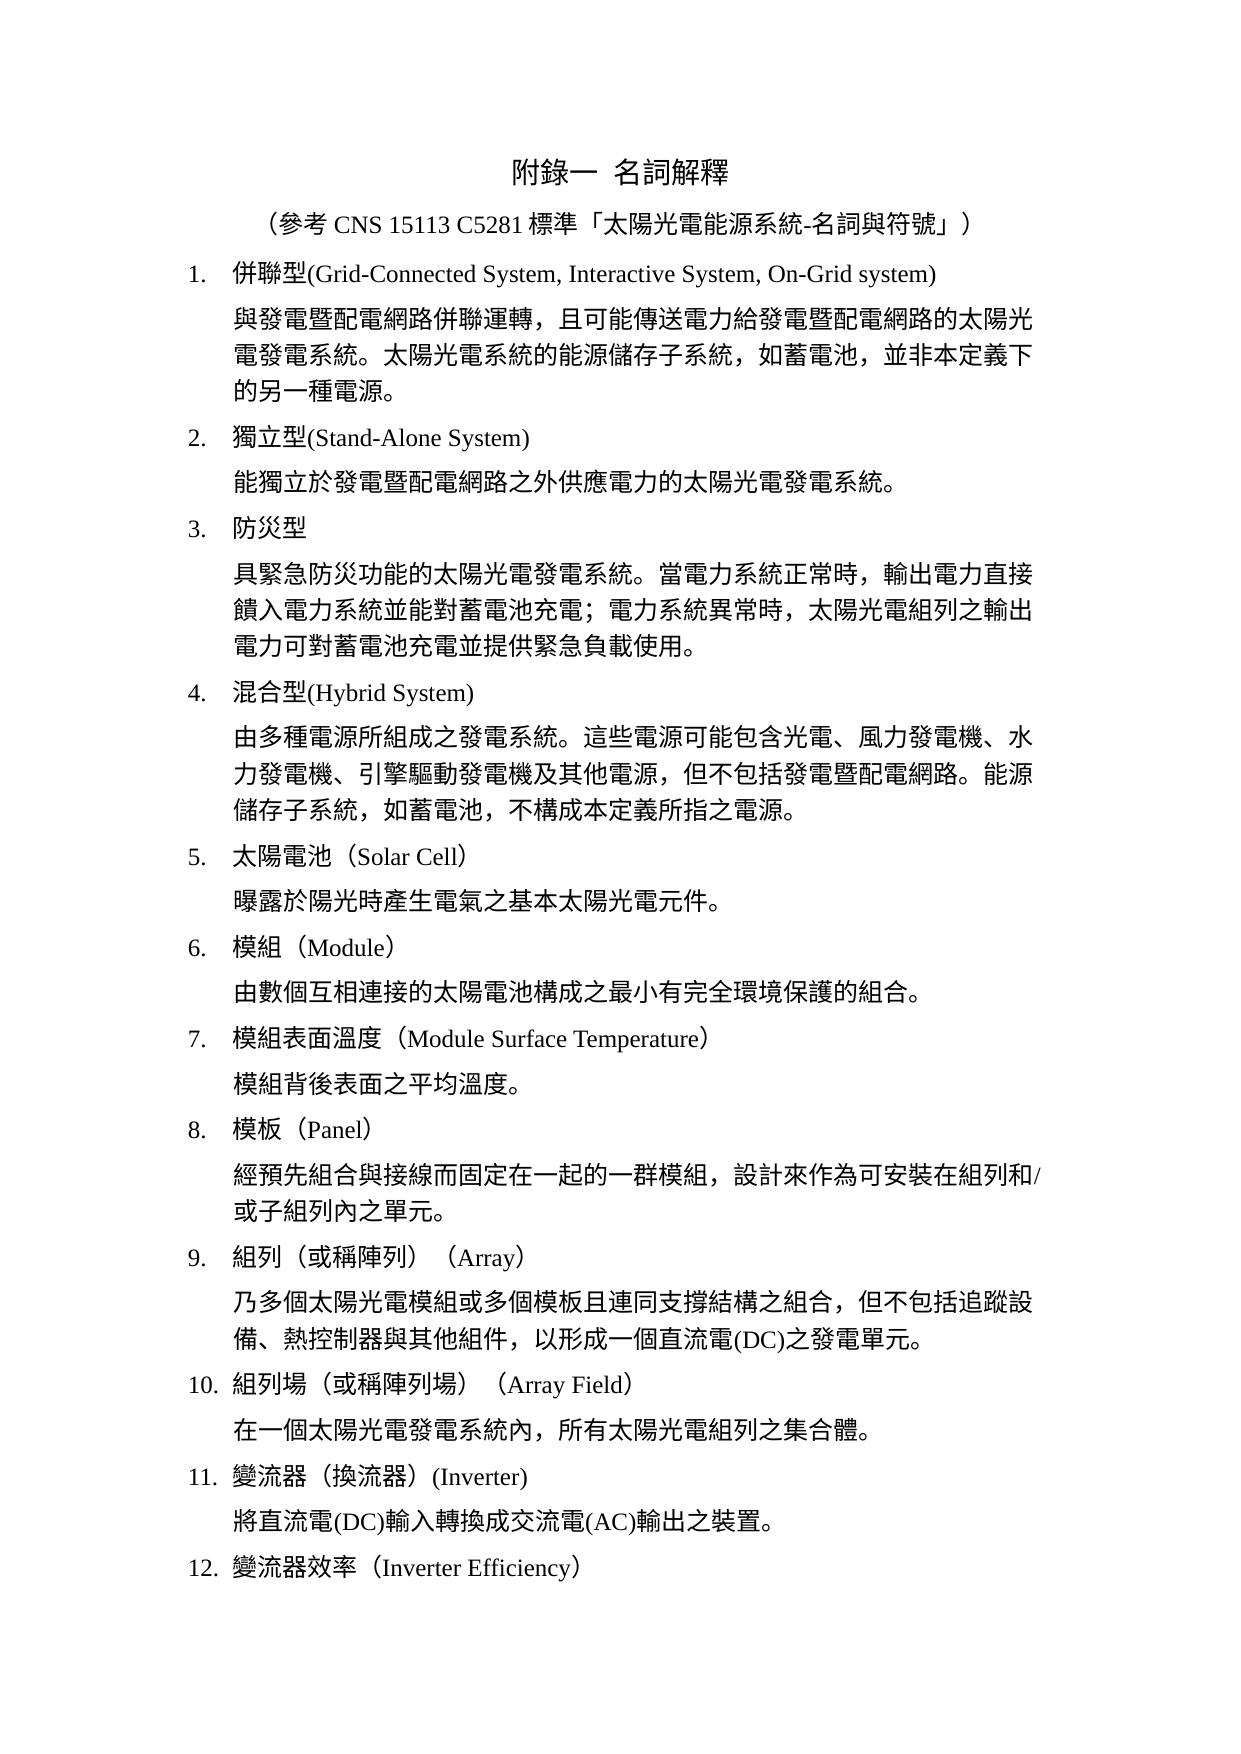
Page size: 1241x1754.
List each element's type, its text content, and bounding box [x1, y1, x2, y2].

list 獨立型(Stand-Alone System) [188, 417, 1053, 453]
text 經預先組合與接線而固定在一起的一群模組，設計來作為可安裝在組列和/或子組列內之單元。 [233, 1155, 1053, 1228]
text 由數個互相連接的太陽電池構成之最小有完全環境保護的組合。 [233, 973, 1053, 1009]
list 組列（或稱陣列）（Array） [188, 1237, 1053, 1273]
list 變流器（換流器）(Inverter) [188, 1456, 1053, 1492]
text 能獨立於發電暨配電網路之外供應電力的太陽光電發電系統。 [233, 463, 1053, 499]
text 將直流電(DC)輸入轉換成交流電(AC)輸出之裝置。 [233, 1502, 1053, 1538]
list 模板（Panel） [188, 1110, 1053, 1146]
list 混合型(Hybrid System) [188, 672, 1053, 708]
text 由多種電源所組成之發電系統。這些電源可能包含光電、風力發電機、水力發電機、引擎驅動發電機及其他電源，但不包括發電暨配電網路。能源儲存子系統，如蓄電池，不構成本定義所指之電源。 [233, 718, 1053, 827]
list 模組表面溫度（Module Surface Temperature） [188, 1018, 1053, 1055]
list 防災型 [188, 508, 1053, 545]
text 附錄一 名詞解釋 [187, 150, 1053, 192]
text 與發電暨配電網路併聯運轉，且可能傳送電力給發電暨配電網路的太陽光電發電系統。太陽光電系統的能源儲存子系統，如蓄電池，並非本定義下的另一種電源。 [233, 299, 1053, 408]
text 具緊急防災功能的太陽光電發電系統。當電力系統正常時，輸出電力直接饋入電力系統並能對蓄電池充電；電力系統異常時，太陽光電組列之輸出電力可對蓄電池充電並提供緊急負載使用。 [233, 554, 1053, 663]
list 模組（Module） [188, 927, 1053, 963]
text 乃多個太陽光電模組或多個模板且連同支撐結構之組合，但不包括追蹤設備、熱控制器與其他組件，以形成一個直流電(DC)之發電單元。 [233, 1283, 1053, 1355]
text （參考CNS 15113 C5281標準「太陽光電能源系統-名詞與符號」） [187, 205, 1053, 241]
list 變流器效率（Inverter Efficiency） [188, 1547, 1053, 1583]
text 模組背後表面之平均溫度。 [233, 1064, 1053, 1100]
list 組列場（或稱陣列場）（Array Field） [188, 1365, 1053, 1401]
text 曝露於陽光時產生電氣之基本太陽光電元件。 [233, 882, 1053, 918]
list 併聯型(Grid-Connected System, Interactive System, On-Grid system) [188, 253, 1053, 290]
text 在一個太陽光電發電系統內，所有太陽光電組列之集合體。 [233, 1410, 1053, 1447]
list 太陽電池（Solar Cell） [188, 836, 1053, 872]
